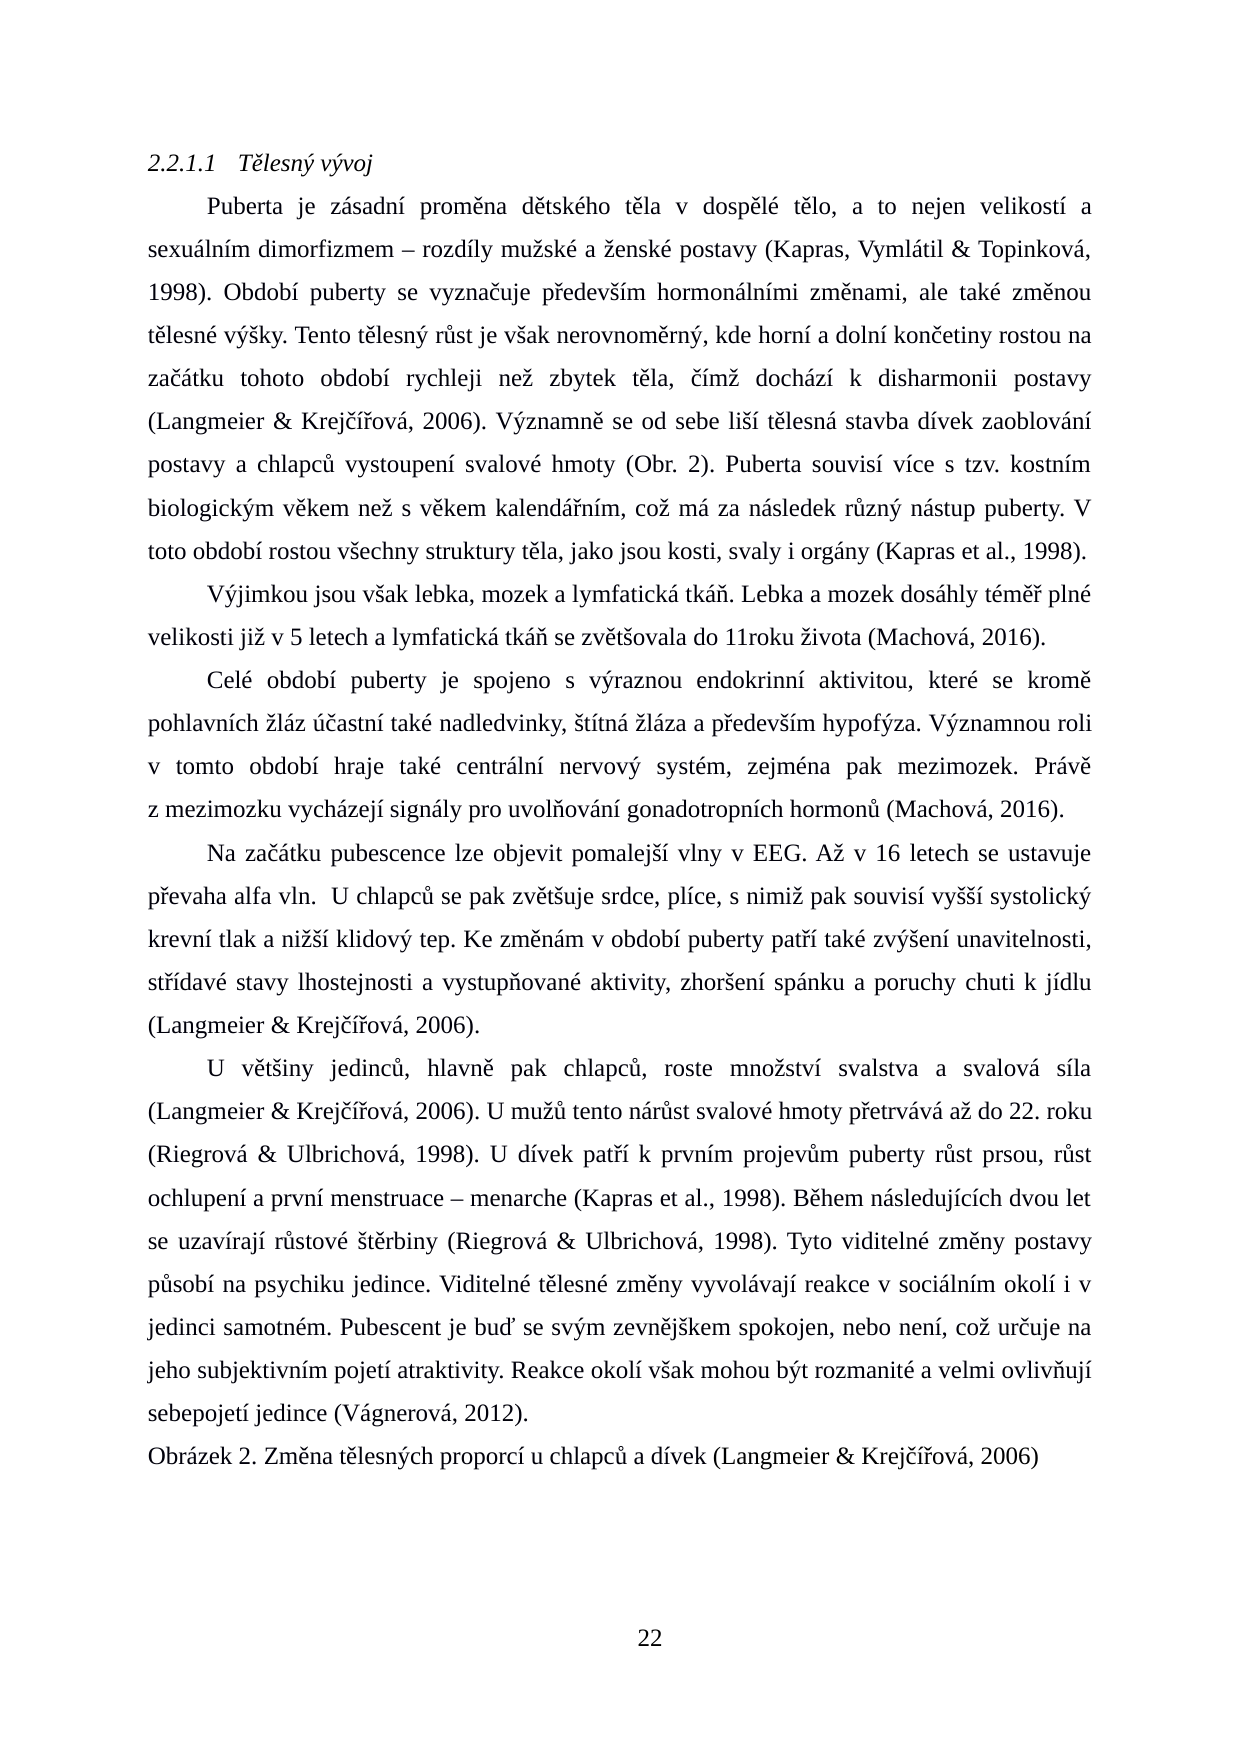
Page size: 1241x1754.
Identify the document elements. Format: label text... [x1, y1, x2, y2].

text Celé období puberty je spojeno s výraznou endokrinní aktivitou, které se kromě pohlavních žláz účastní také nadledvinky, štítná žláza a především hypofýza. Významnou roli v tomto období hraje také centrální nervový systém, zejména pak mezimozek. Právě z mezimozku vycházejí signály pro uvolňování gonadotropních hormonů (Machová, 2016). [148, 665, 1093, 823]
text Puberta je zásadní proměna dětského těla v dospělé tělo, a to nejen velikostí a sexuálním dimorfizmem – rozdíly mužské a ženské postavy (Kapras, Vymlátil & Topinková, 1998). Období puberty se vyznačuje především hormonálními změnami, ale také změnou tělesné výšky. Tento tělesný růst je však nerovnoměrný, kde horní a dolní končetiny rostou na začátku tohoto období rychleji než zbytek těla, čímž dochází k disharmonii postavy (Langmeier & Krejčířová, 2006). Významně se od sebe liší tělesná stavba dívek zaoblování postavy a chlapců vystoupení svalové hmoty (Obr. 2). Puberta souvisí více s tzv. kostním biologickým věkem než s věkem kalendářním, což má za následek různý nástup puberty. V toto období rostou všechny struktury těla, jako jsou kosti, svaly i orgány (Kapras et al., 1998). [148, 191, 1093, 564]
text U většiny jedinců, hlavně pak chlapců, roste množství svalstva a svalová síla (Langmeier & Krejčířová, 2006). U mužů tento nárůst svalové hmoty přetrvává až do 22. roku (Riegrová & Ulbrichová, 1998). U dívek patří k prvním projevům puberty růst prsou, růst ochlupení a první menstruace – menarche (Kapras et al., 1998). Během následujících dvou let se uzavírají růstové štěrbiny (Riegrová & Ulbrichová, 1998). Tyto viditelné změny postavy působí na psychiku jedince. Viditelné tělesné změny vyvolávají reakce v sociálním okolí i v jedinci samotném. Pubescent je buď se svým zevnějškem spokojen, nebo není, což určuje na jeho subjektivním pojetí atraktivity. Reakce okolí však mohou být rozmanité a velmi ovlivňují sebepojetí jedince (Vágnerová, 2012). [148, 1053, 1093, 1427]
text Obrázek 2. Změna tělesných proporcí u chlapců a dívek (Langmeier & Krejčířová, 2006) [148, 1441, 1093, 1470]
text Výjimkou jsou však lebka, mozek a lymfatická tkáň. Lebka a mozek dosáhly téměř plné velikosti již v 5 letech a lymfatická tkáň se zvětšovala do 11roku života (Machová, 2016). [148, 579, 1093, 651]
text Na začátku pubescence lze objevit pomalejší vlny v EEG. Až v 16 letech se ustavuje převaha alfa vln. U chlapců se pak zvětšuje srdce, plíce, s nimiž pak souvisí vyšší systolický krevní tlak a nižší klidový tep. Ke změnám v období puberty patří také zvýšení unavitelnosti, střídavé stavy lhostejnosti a vystupňované aktivity, zhoršení spánku a poruchy chuti k jídlu (Langmeier & Krejčířová, 2006). [148, 838, 1093, 1039]
subtitle Tělesný vývoj [148, 148, 1093, 176]
